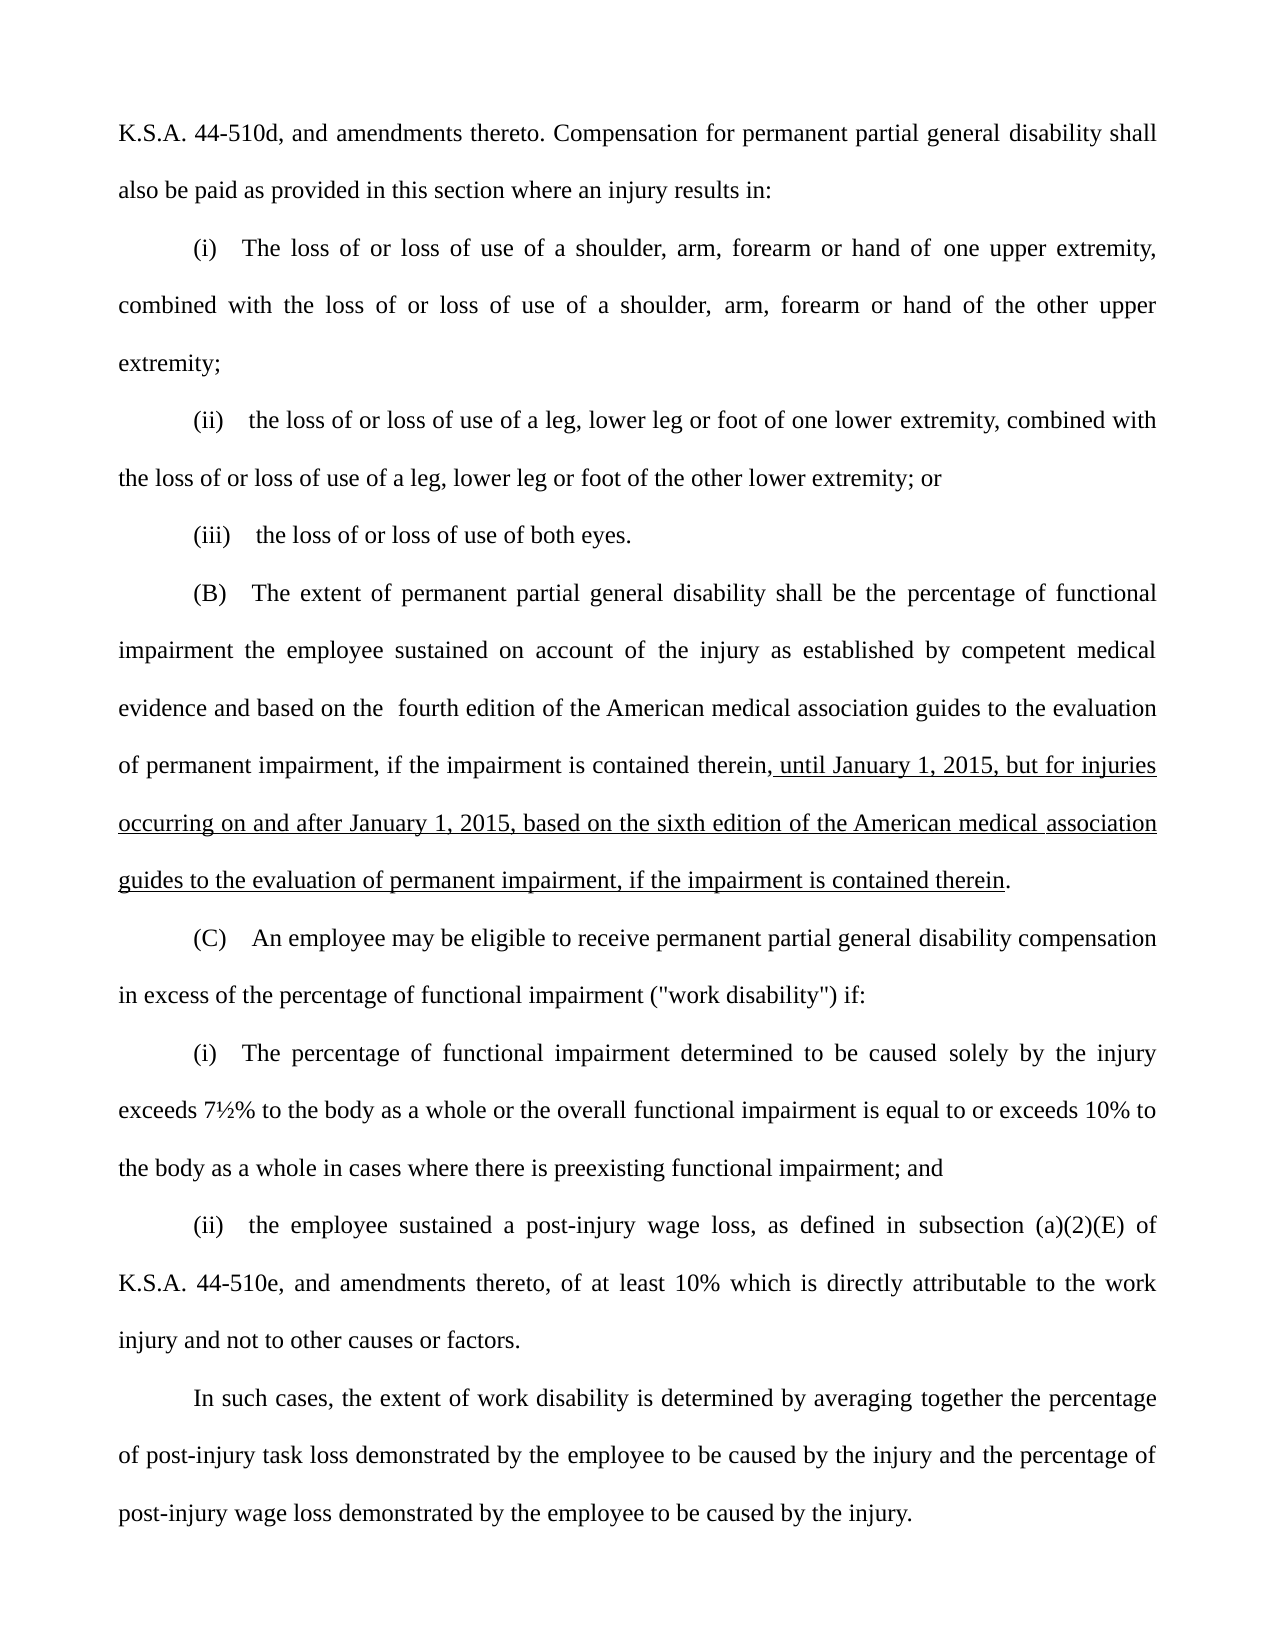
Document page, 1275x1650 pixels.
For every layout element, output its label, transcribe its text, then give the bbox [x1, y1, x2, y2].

text (i) The percentage of functional impairment determined to be caused solely by the injury exceeds 7½% to the body as a whole or the overall functional impairment is equal to or exceeds 10% to the body as a whole in cases where there is preexisting functional impairment; and [118, 1038, 1157, 1182]
text In such cases, the extent of work disability is determined by averaging together the percentage of post-injury task loss demonstrated by the employee to be caused by the injury and the percentage of post-injury wage loss demonstrated by the employee to be caused by the injury. [118, 1383, 1157, 1527]
text (C) An employee may be eligible to receive permanent partial general disability compensation in excess of the percentage of functional impairment ("work disability") if: [118, 923, 1157, 1009]
text (B) The extent of permanent partial general disability shall be the percentage of functional impairment the employee sustained on account of the injury as established by competent medical evidence and based on the fourth edition of the American medical association guides to the evaluation of permanent impairment, if the impairment is contained therein, until January 1, 2015, but for injuries occurring on and after January 1, 2015, based on the sixth edition of the American medical association guides to the evaluation of permanent impairment, if the impairment is contained therein. [118, 578, 1157, 894]
text (i) The loss of or loss of use of a shoulder, arm, forearm or hand of one upper extremity, combined with the loss of or loss of use of a shoulder, arm, forearm or hand of the other upper extremity; [118, 233, 1157, 377]
text (ii) the employee sustained a post-injury wage loss, as defined in subsection (a)(2)(E) of K.S.A. 44-510e, and amendments thereto, of at least 10% which is directly attributable to the work injury and not to other causes or factors. [118, 1211, 1157, 1354]
text (ii) the loss of or loss of use of a leg, lower leg or foot of one lower extremity, combined with the loss of or loss of use of a leg, lower leg or foot of the other lower extremity; or [118, 406, 1157, 492]
text (iii) the loss of or loss of use of both eyes. [118, 521, 1157, 549]
text K.S.A. 44-510d, and amendments thereto. Compensation for permanent partial general disability shall also be paid as provided in this section where an injury results in: [118, 118, 1157, 204]
